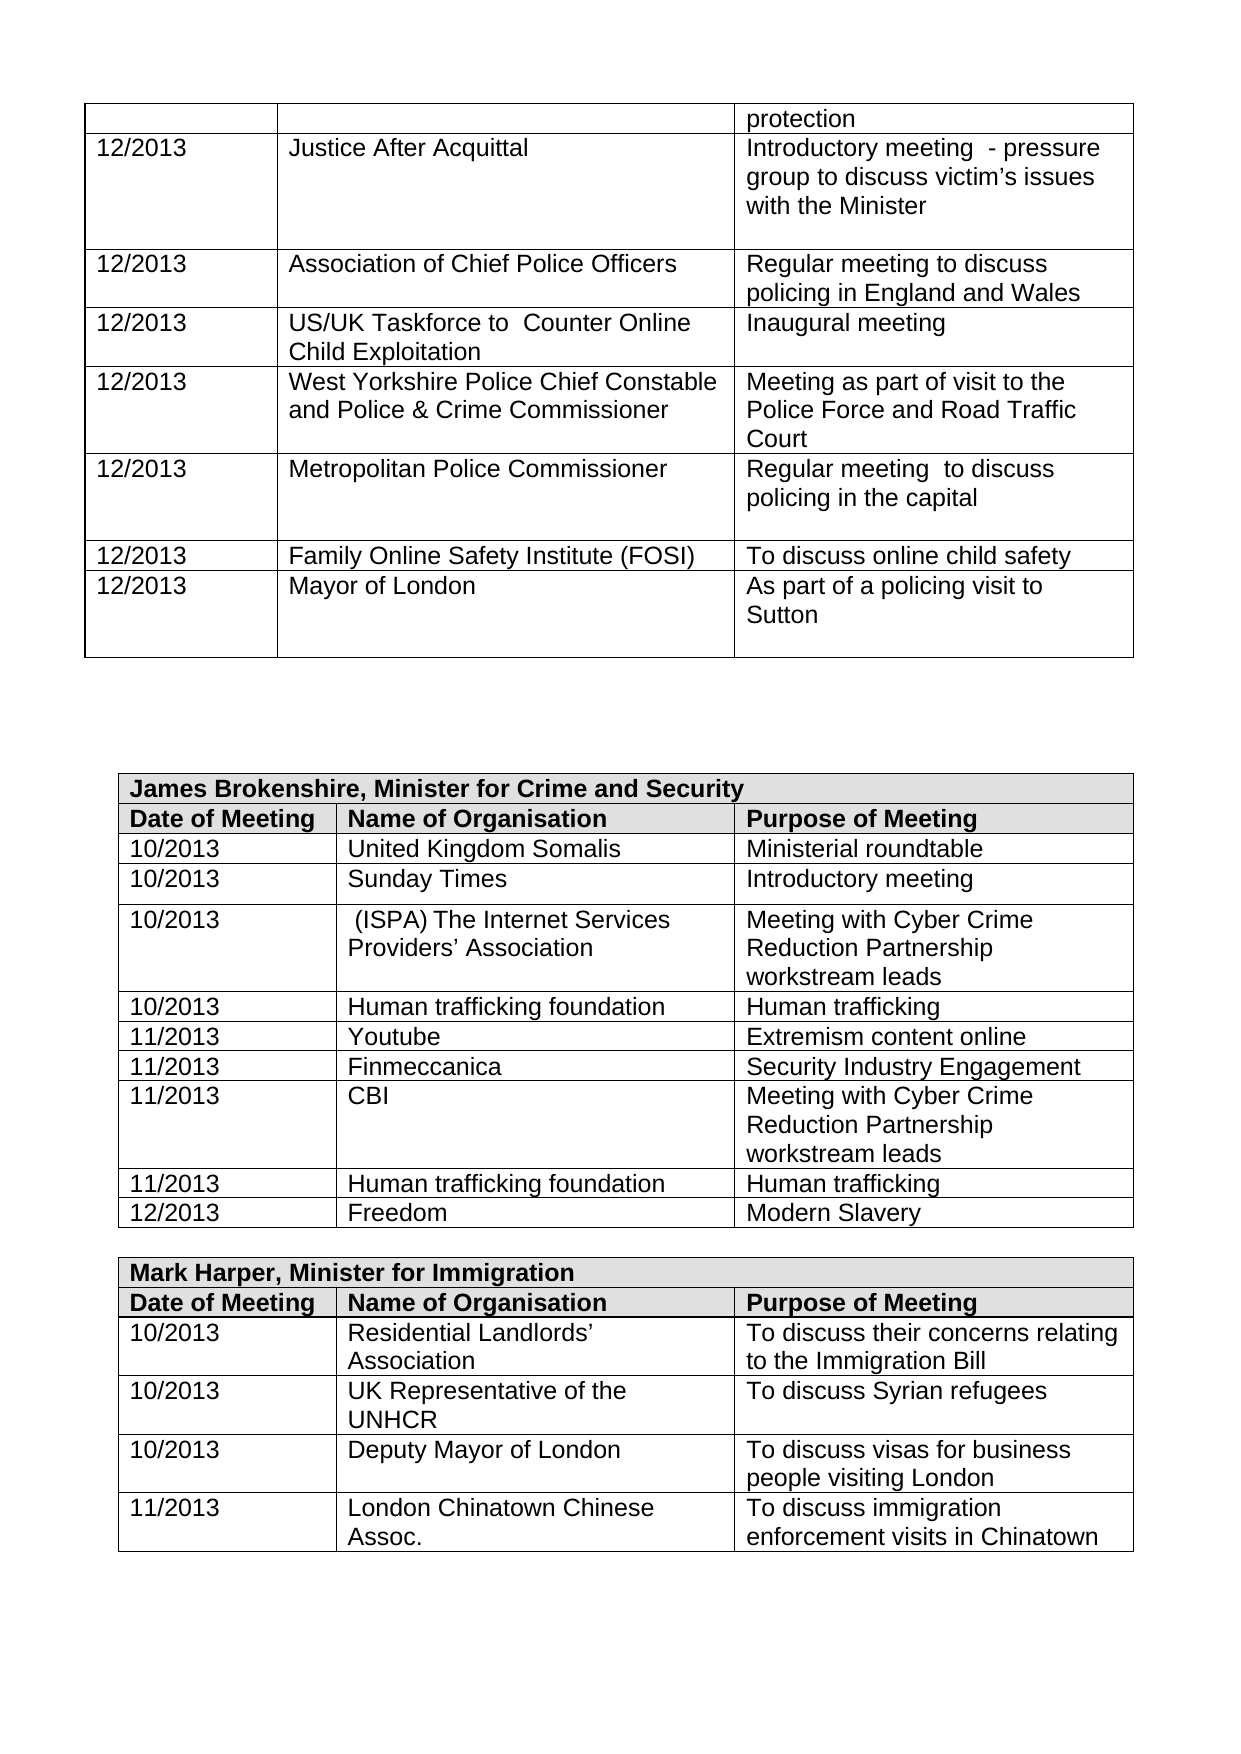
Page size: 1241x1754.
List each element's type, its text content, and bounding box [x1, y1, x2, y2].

table_cell To discuss their concerns relating to the Immigration Bill [735, 1318, 1133, 1375]
table_cell [278, 104, 734, 132]
table_cell 12/2013 [86, 454, 277, 540]
table_cell To discuss immigration enforcement visits in Chinatown [735, 1493, 1133, 1551]
table_cell CBI [337, 1081, 734, 1167]
table_cell Meeting with Cyber Crime Reduction Partnership workstream leads [735, 1081, 1133, 1167]
table_cell United Kingdom Somalis [337, 834, 734, 863]
table_cell 12/2013 [86, 571, 277, 657]
table_cell Regular meeting to discuss policing in England and Wales [735, 250, 1133, 307]
table_cell 10/2013 [119, 992, 336, 1021]
table_cell West Yorkshire Police Chief Constable and Police & Crime Commissioner [278, 367, 734, 453]
table_cell Meeting with Cyber Crime Reduction Partnership workstream leads [735, 905, 1133, 991]
table_cell Security Industry Engagement [735, 1051, 1133, 1080]
table_cell 10/2013 [119, 864, 336, 903]
table_cell To discuss online child safety [735, 541, 1133, 570]
table_cell Introductory meeting [735, 864, 1133, 903]
table_cell Human trafficking [735, 992, 1133, 1021]
table_cell As part of a policing visit to Sutton [735, 571, 1133, 657]
table_cell Human trafficking foundation [337, 1169, 734, 1197]
table_cell Introductory meeting - pressure group to discuss victim’s issues with the Minister [735, 134, 1133, 248]
table_cell 12/2013 [86, 308, 277, 366]
table_cell 10/2013 [119, 834, 336, 863]
table_cell 12/2013 [119, 1198, 336, 1227]
table_cell 12/2013 [86, 134, 277, 248]
table_cell Purpose of Meeting [735, 804, 1133, 833]
table_cell Finmeccanica [337, 1051, 734, 1080]
table_cell 11/2013 [119, 1081, 336, 1167]
table_cell Deputy Mayor of London [337, 1435, 734, 1492]
table_cell 10/2013 [119, 905, 336, 991]
table_header Mark Harper, Minister for Immigration [119, 1258, 1133, 1287]
table_cell 11/2013 [119, 1493, 336, 1551]
table_cell Extremism content online [735, 1022, 1133, 1050]
table_cell Youtube [337, 1022, 734, 1050]
table_cell To discuss visas for business people visiting London [735, 1435, 1133, 1492]
table_cell Mayor of London [278, 571, 734, 657]
table_cell 11/2013 [119, 1051, 336, 1080]
table_cell Inaugural meeting [735, 308, 1133, 366]
table_cell Regular meeting to discuss policing in the capital [735, 454, 1133, 540]
table_cell [86, 104, 277, 132]
table_cell Residential Landlords’ Association [337, 1318, 734, 1375]
table_cell London Chinatown Chinese Assoc. [337, 1493, 734, 1551]
table_cell Family Online Safety Institute (FOSI) [278, 541, 734, 570]
table_cell 12/2013 [86, 541, 277, 570]
table_cell (ISPA) The Internet Services Providers’ Association [337, 905, 734, 991]
table_cell Date of Meeting [119, 1288, 336, 1316]
table_cell Human trafficking [735, 1169, 1133, 1197]
table_cell Sunday Times [337, 864, 734, 903]
table_cell 10/2013 [119, 1376, 336, 1433]
table_cell Meeting as part of visit to the Police Force and Road Traffic Court [735, 367, 1133, 453]
table_cell Name of Organisation [337, 1288, 734, 1316]
table_cell Name of Organisation [337, 804, 734, 833]
table_cell 10/2013 [119, 1318, 336, 1375]
table_cell To discuss Syrian refugees [735, 1376, 1133, 1433]
table_cell 12/2013 [86, 367, 277, 453]
table_cell Modern Slavery [735, 1198, 1133, 1227]
table_cell protection [735, 104, 1133, 132]
table_cell Ministerial roundtable [735, 834, 1133, 863]
table_cell 10/2013 [119, 1435, 336, 1492]
table_cell UK Representative of the UNHCR [337, 1376, 734, 1433]
table_cell Date of Meeting [119, 804, 336, 833]
table_cell Metropolitan Police Commissioner [278, 454, 734, 540]
table_cell 12/2013 [86, 250, 277, 307]
table_cell Justice After Acquittal [278, 134, 734, 248]
table_header James Brokenshire, Minister for Crime and Security [119, 774, 1133, 803]
table_cell Human trafficking foundation [337, 992, 734, 1021]
table_cell US/UK Taskforce to Counter Online Child Exploitation [278, 308, 734, 366]
table_cell Freedom [337, 1198, 734, 1227]
table_cell Association of Chief Police Officers [278, 250, 734, 307]
table_cell 11/2013 [119, 1022, 336, 1050]
table_cell Purpose of Meeting [735, 1288, 1133, 1316]
table_cell 11/2013 [119, 1169, 336, 1197]
